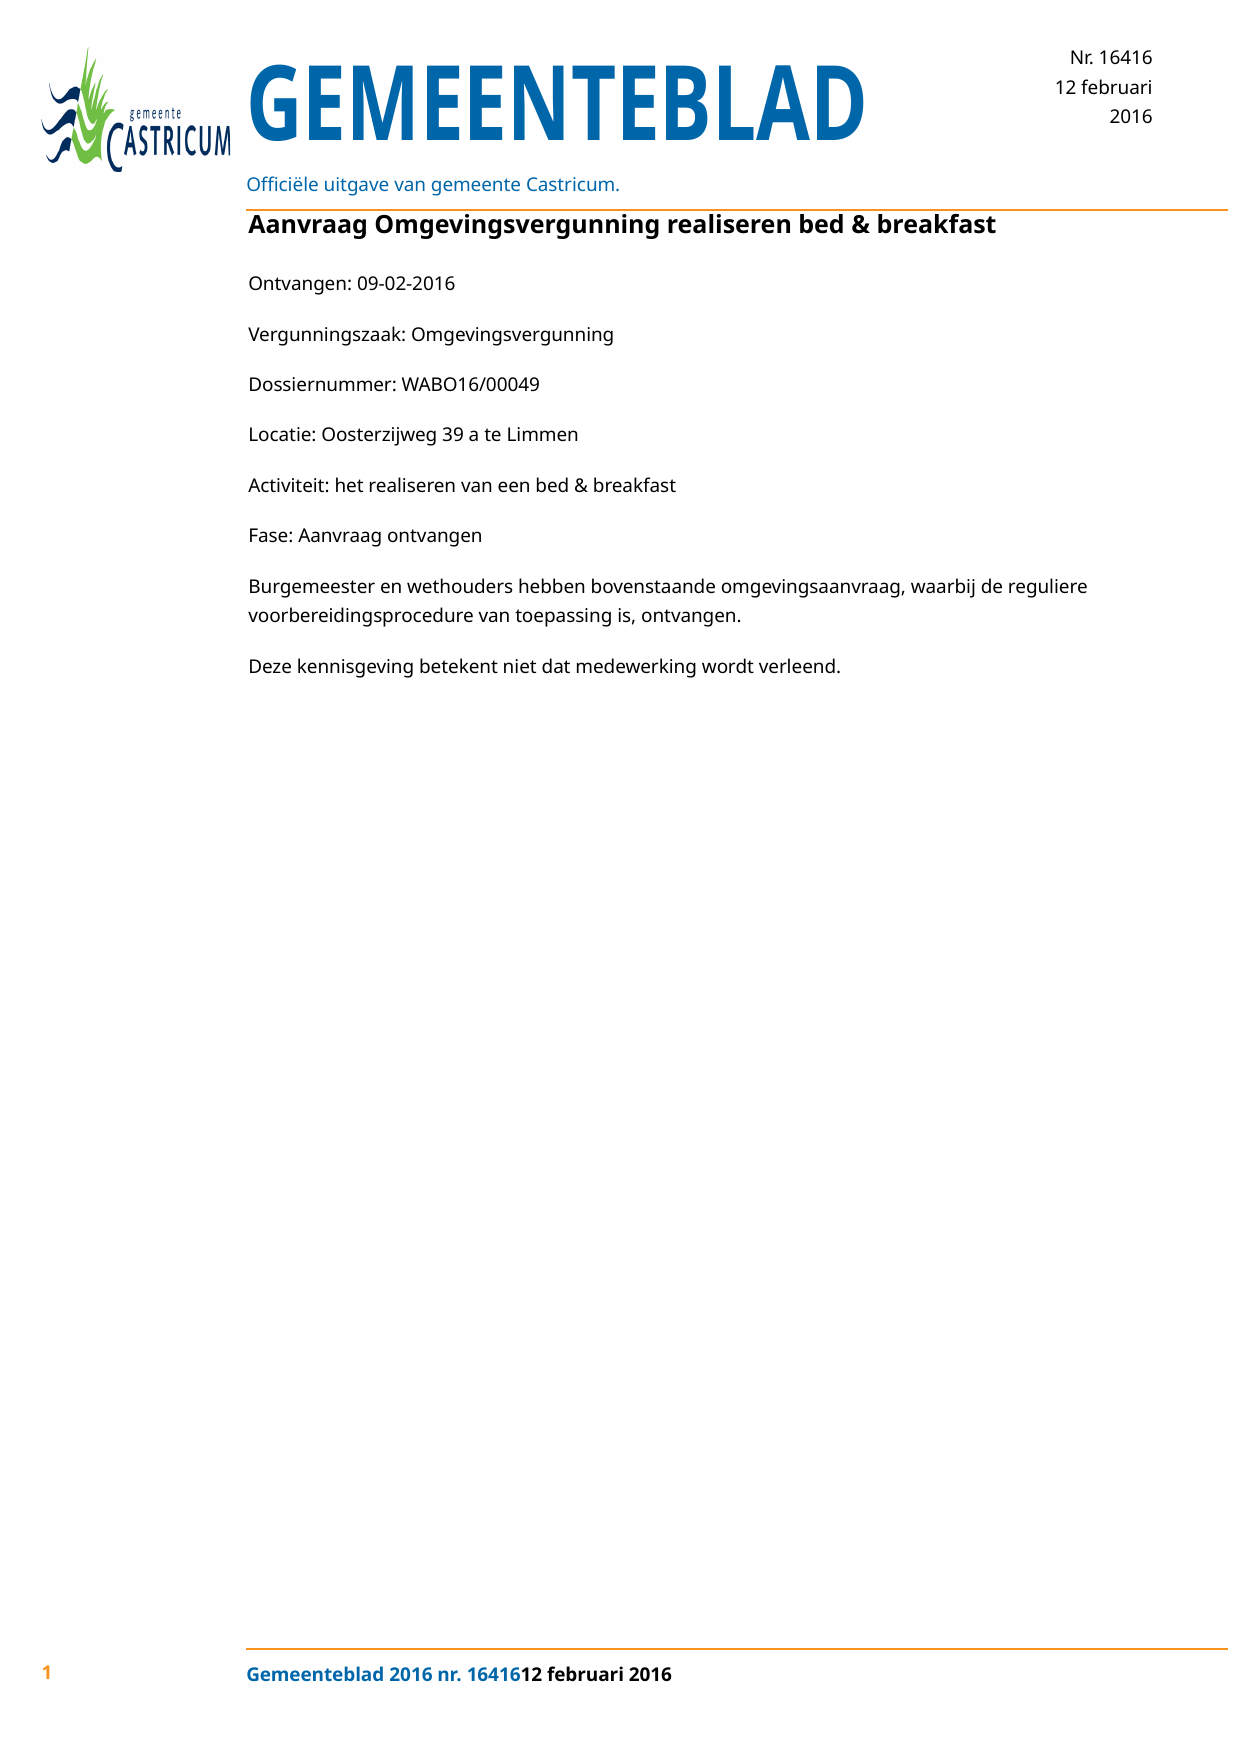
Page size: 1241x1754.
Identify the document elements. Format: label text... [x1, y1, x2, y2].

text Burgemeester en wethouders hebben bovenstaande omgevingsaanvraag, waarbij de reguliere voorbereidingsprocedure van toepassing is, ontvangen. [248, 573, 1152, 628]
text Locatie: Oosterzijweg 39 a te Limmen [248, 422, 1152, 447]
text Vergunningszaak: Omgevingsvergunning [248, 321, 1152, 346]
text Activiteit: het realiseren van een bed & breakfast [248, 472, 1152, 498]
text Dossiernummer: WABO16/00049 [248, 371, 1152, 397]
text Aanvraag Omgevingsvergunning realiseren bed & breakfast [248, 211, 1152, 241]
text Fase: Aanvraag ontvangen [248, 522, 1152, 548]
picture [41, 47, 231, 172]
text Deze kennisgeving betekent niet dat medewerking wordt verleend. [248, 653, 1152, 678]
text Ontvangen: 09-02-2016 [248, 270, 1152, 296]
